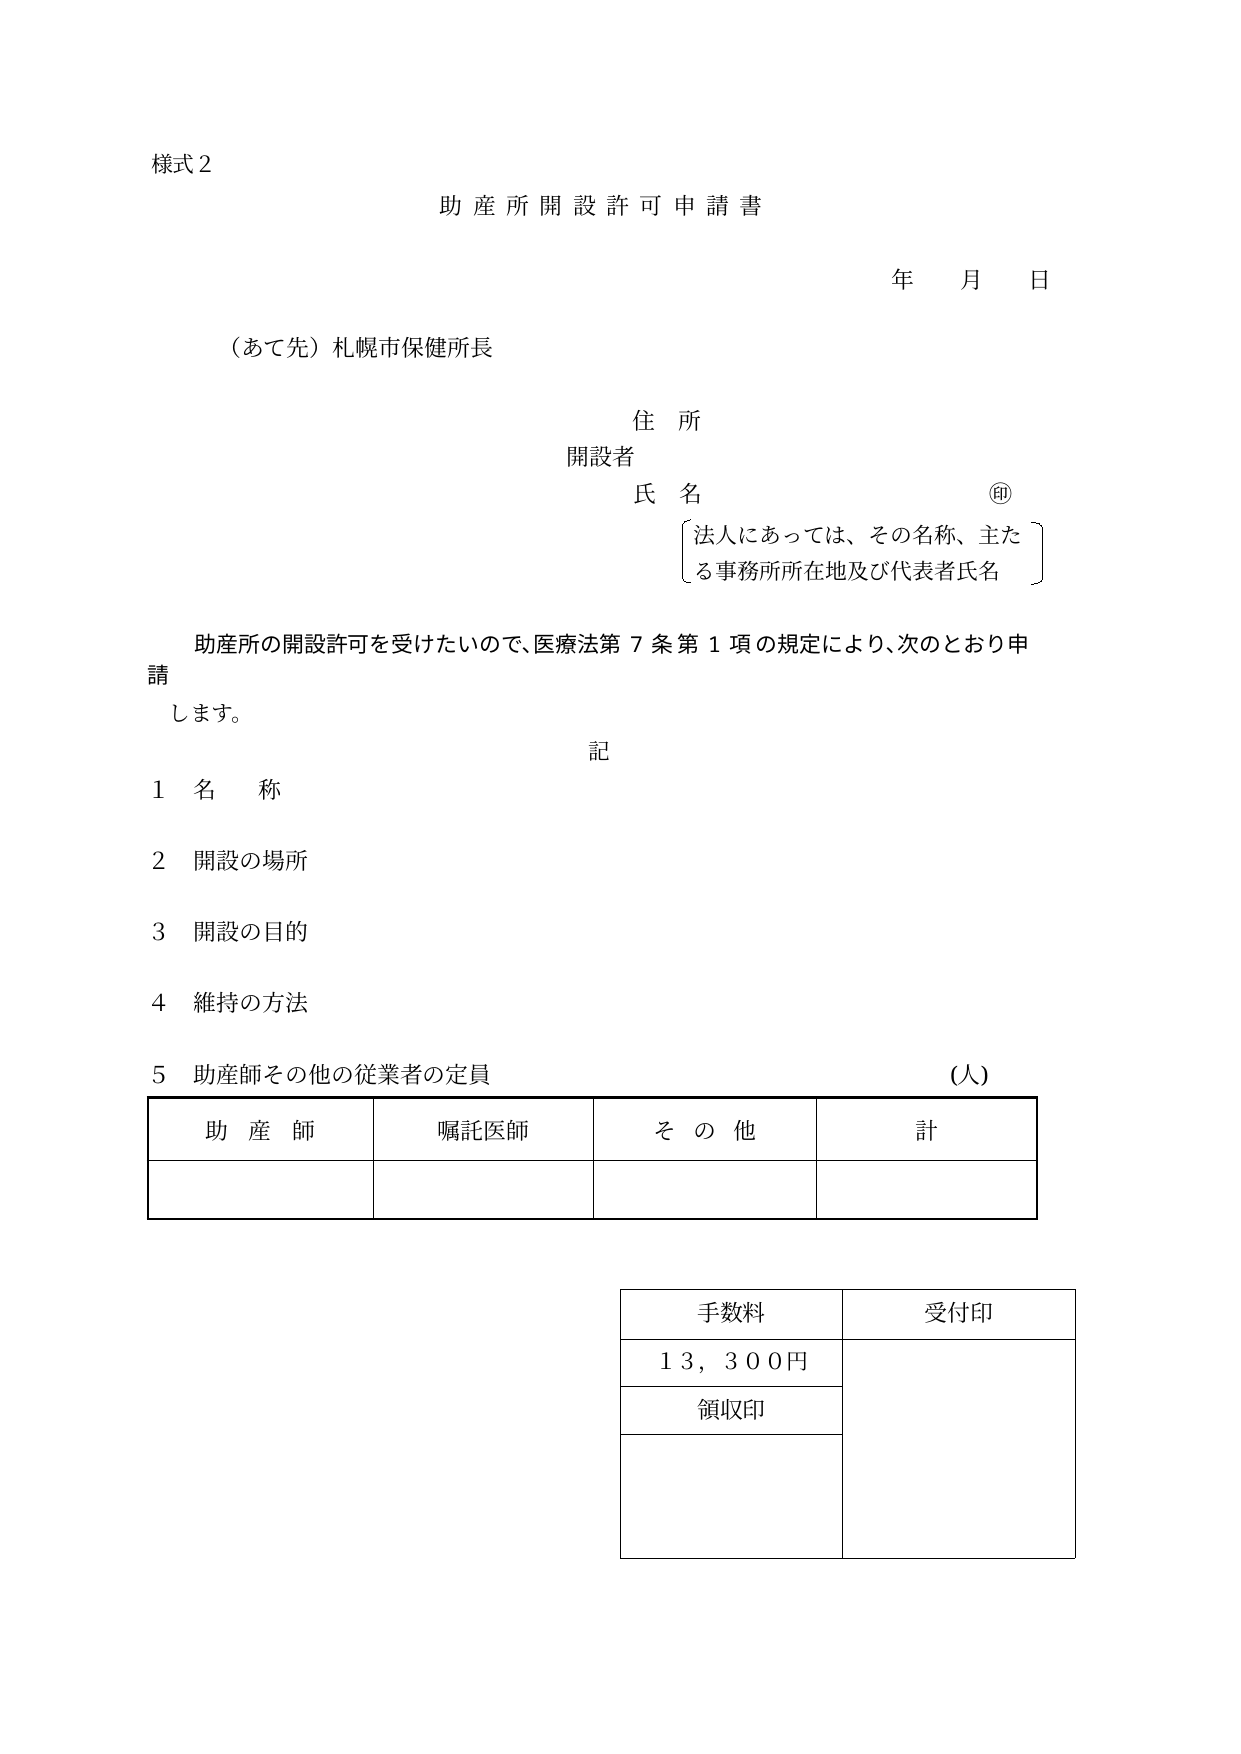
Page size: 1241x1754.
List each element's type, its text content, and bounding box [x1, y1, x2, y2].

text （あて先）札幌市保健所長 [149, 330, 1050, 363]
table_header その他 [594, 1099, 816, 1160]
text 記 [148, 734, 1050, 765]
text ３ 開設の目的 [148, 914, 1050, 947]
text ４ 維持の方法 [148, 986, 1050, 1018]
text 助産所開設許可申請書 [148, 188, 1050, 221]
table_cell １３，３００円 [621, 1340, 842, 1386]
text 年 月 日 [148, 262, 1051, 295]
table_cell [621, 1435, 842, 1558]
text ２ 開設の場所 [148, 843, 1050, 876]
table_cell [817, 1161, 1036, 1218]
table_cell [594, 1161, 816, 1218]
table_cell [149, 1161, 373, 1218]
table_header 手数料 [621, 1290, 842, 1338]
text る事務所所在地及び代表者氏名 [148, 554, 1051, 586]
table_header 嘱託医師 [374, 1099, 593, 1160]
text ５ 助産師その他の従業者の定員 (人) [148, 1057, 1050, 1090]
table_cell [374, 1161, 593, 1218]
text します。 [148, 696, 1050, 727]
table_header 受付印 [843, 1290, 1075, 1338]
table_header 計 [817, 1099, 1036, 1160]
text 法人にあっては、その名称、主た [148, 518, 1051, 549]
table_cell 領収印 [621, 1387, 842, 1434]
text 住 所 [148, 403, 939, 436]
text 開設者 [148, 438, 939, 471]
table_header 助産師 [149, 1099, 373, 1160]
text 様式２ [148, 148, 1050, 179]
table_cell [843, 1340, 1075, 1558]
text 助産所の開設許可を受けたいので､医療法第7条第1項の規定により､次のとおり申請 [148, 627, 1050, 690]
text 氏 名 ㊞ [148, 476, 1050, 509]
text １ 名称 [148, 772, 1050, 805]
